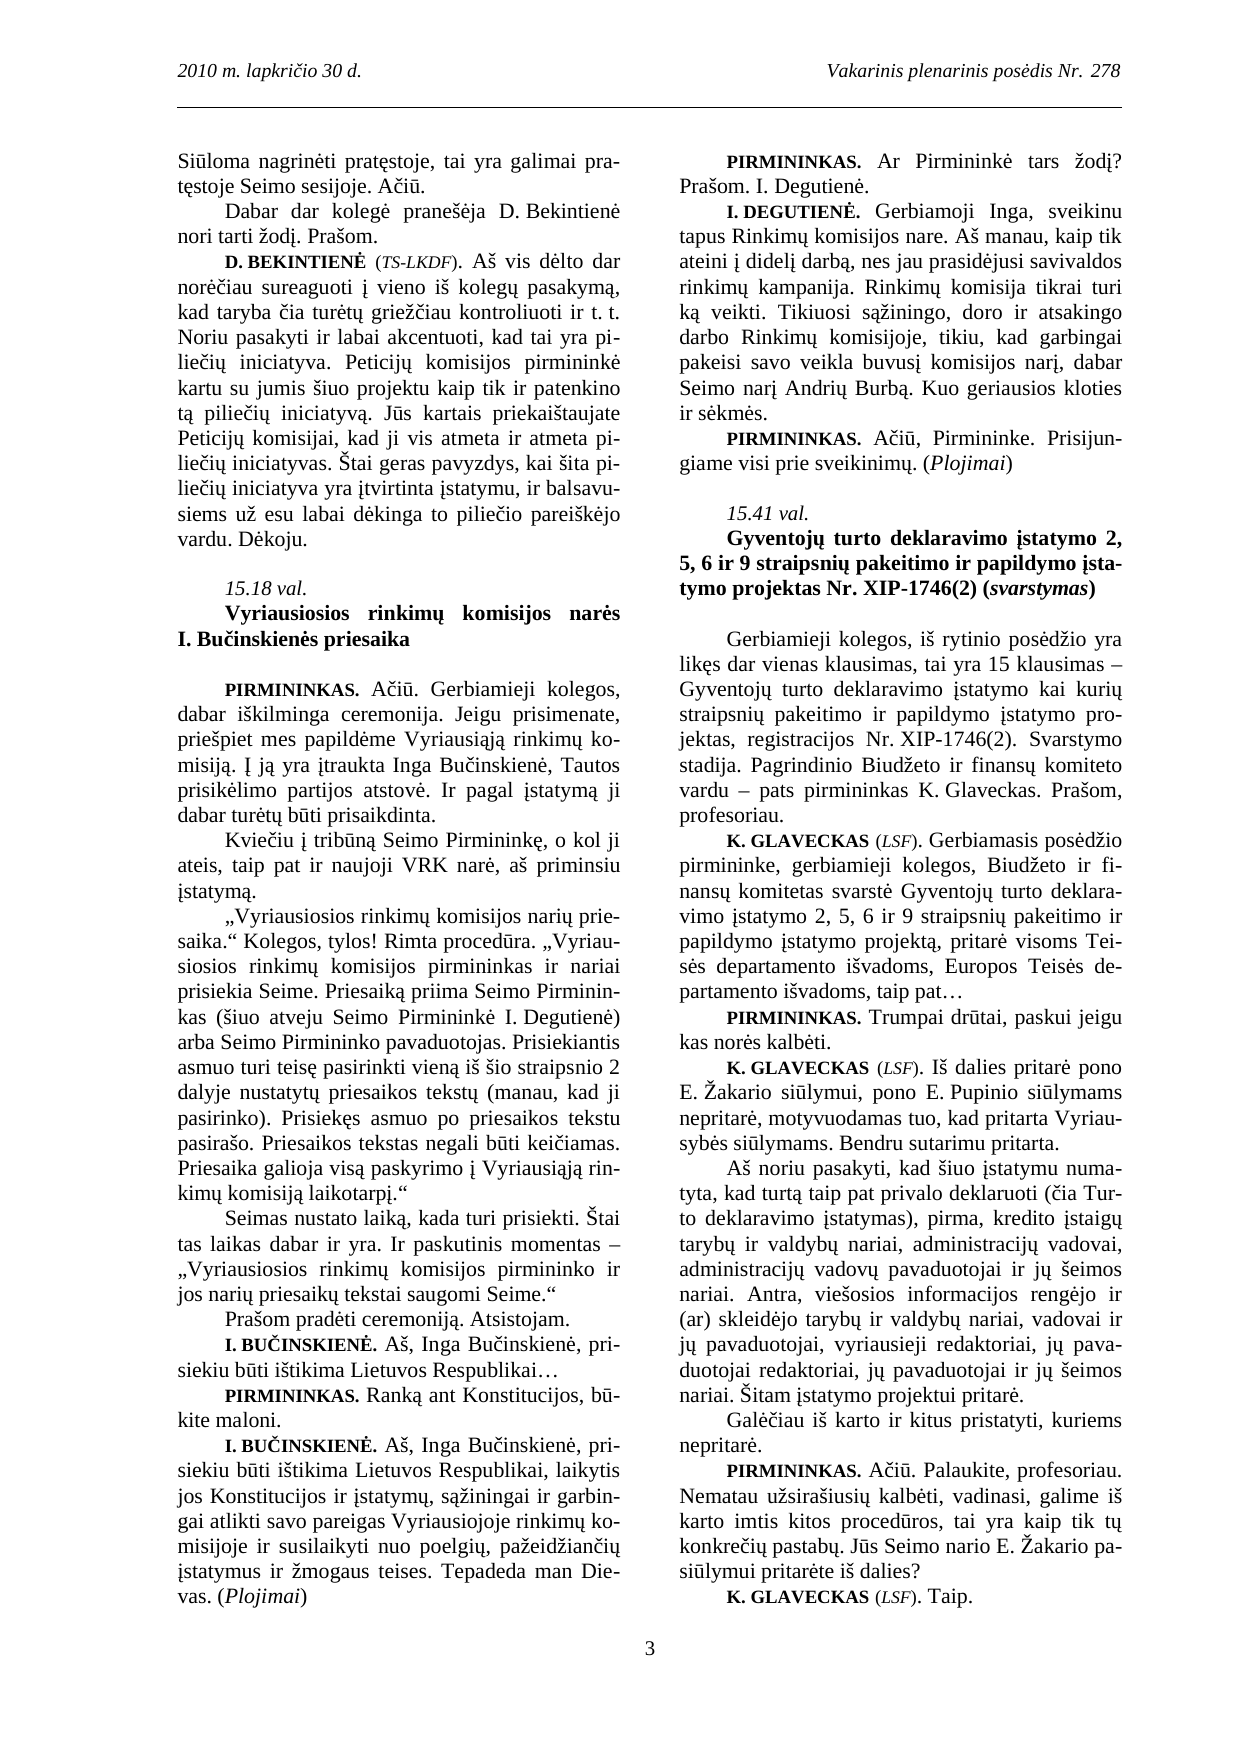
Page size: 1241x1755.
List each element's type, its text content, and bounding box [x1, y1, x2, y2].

text Kvie­čiu į tri­bū­ną Sei­mo Pir­mi­nin­kę, o kol ji at­eis, taip pat ir nau­jo­ji VRK na­rė, aš pri­min­siu įsta­ty­mą. [177, 827, 620, 903]
text Gy­ven­to­jų tur­to de­kla­ra­vi­mo įsta­ty­mo 2, 5, 6 ir 9 straips­nių pa­kei­ti­mo ir pa­pil­dy­mo įsta­ty­mo pro­jek­tas Nr. XIP-1746(2) (svars­ty­mas) [679, 525, 1122, 600]
text K. GLAVECKAS (LSF). Iš da­lies pri­ta­rė po­no E. Ža­ka­rio siū­ly­mui, po­no E. Pu­pi­nio siū­ly­mams ne­pri­ta­rė, mo­ty­vuo­da­mas tuo, kad pri­tar­ta Vy­riau­sy­bės siū­ly­mams. Ben­dru su­ta­ri­mu pri­tar­ta. [679, 1054, 1122, 1155]
text PIRMININKAS. Ačiū, Pir­mi­nin­ke. Pri­si­jun­gia­me vi­si prie svei­ki­ni­mų. (Plo­ji­mai) [679, 425, 1122, 475]
text 15.18 val. [224, 576, 620, 600]
text PIRMININKAS. Trum­pai drū­tai, pas­kui jei­gu kas no­rės kal­bė­ti. [679, 1004, 1122, 1054]
text I. BUČINSKIENĖ. Aš, In­ga Bu­čins­kie­nė, pri­sie­kiu bū­ti iš­ti­ki­ma Lie­tu­vos Res­pub­li­kai… [177, 1331, 620, 1382]
text PIRMININKAS. Ačiū. Pa­lau­ki­te, pro­fe­so­riau. Ne­ma­tau už­si­ra­šiu­sių kal­bė­ti, va­di­na­si, ga­li­me iš kar­to im­tis ki­tos pro­ce­dū­ros, tai yra kaip tik tų kon­kre­čių pa­sta­bų. Jūs Sei­mo na­rio E. Ža­ka­rio pa­siū­ly­mui pri­ta­rė­te iš da­lies? [679, 1457, 1122, 1583]
text PIRMININKAS. Ran­ką ant Kon­sti­tu­ci­jos, bū­ki­te ma­lo­ni. [177, 1382, 620, 1432]
text I. DEGUTIENĖ. Ger­bia­mo­ji In­ga, svei­ki­nu ta­pus Rin­ki­mų ko­mi­si­jos na­re. Aš ma­nau, kaip tik at­ei­ni į di­de­lį dar­bą, nes jau pra­si­dė­ju­si sa­vi­val­dos rin­ki­mų kam­pa­ni­ja. Rin­ki­mų ko­mi­si­ja tik­rai tu­ri ką veik­ti. Ti­kiuo­si są­ži­nin­go, do­ro ir at­sa­kin­go dar­bo Rin­ki­mų ko­mi­si­jo­je, ti­kiu, kad gar­bin­gai pa­kei­si sa­vo veik­la bu­vu­sį ko­mi­si­jos na­rį, da­bar Sei­mo na­rį An­drių Bur­bą. Kuo ge­riau­sios klo­ties ir sėk­mės. [679, 198, 1122, 425]
text K. GLAVECKAS (LSF). Ger­bia­ma­sis po­sė­džio pir­mi­nin­ke, ger­bia­mie­ji ko­le­gos, Biu­dže­to ir fi­nan­sų ko­mi­te­tas svars­tė Gy­ven­to­jų tur­to de­kla­ra­vi­mo įsta­ty­mo 2, 5, 6 ir 9 straips­nių pa­kei­ti­mo ir pa­pil­dy­mo įsta­ty­mo pro­jek­tą, pri­ta­rė vi­soms Tei­sės de­par­ta­men­to iš­va­doms, Eu­ro­pos Tei­sės de­par­ta­men­to iš­va­doms, taip pat… [679, 827, 1122, 1004]
text Ger­bia­mie­ji ko­le­gos, iš ry­ti­nio po­sė­džio yra li­kęs dar vie­nas klau­si­mas, tai yra 15 klau­si­mas – Gy­ven­to­jų tur­to de­kla­ra­vi­mo įsta­ty­mo kai ku­rių straips­nių pa­kei­ti­mo ir pa­pil­dy­mo įsta­ty­mo pro­jek­tas, re­gist­ra­ci­jos Nr. XIP-1746(2). Svars­ty­mo sta­di­ja. Pa­grin­di­nio Biu­dže­to ir fi­nan­sų ko­mi­te­to var­du – pats pir­mi­nin­kas K. Gla­vec­kas. Pra­šom, pro­fe­so­riau. [679, 626, 1122, 827]
text Da­bar dar ko­le­gė pra­ne­šė­ja D. Be­kin­tie­nė no­ri tar­ti žo­dį. Pra­šom. [177, 198, 620, 248]
text Ga­lė­čiau iš kar­to ir ki­tus pri­sta­ty­ti, ku­riems ne­pri­ta­rė. [679, 1407, 1122, 1457]
text PIRMININKAS. Ar Pir­mi­nin­kė tars žo­dį? Pra­šom. I. De­gu­tie­nė. [679, 148, 1122, 198]
text PIRMININKAS. Ačiū. Ger­bia­mie­ji ko­le­gos, da­bar iš­kil­min­ga ce­re­mo­ni­ja. Jei­gu pri­si­me­na­te, prieš­piet mes pa­pil­dė­me Vy­riau­si­ą­ją rin­ki­mų ko­mi­si­ją. Į ją yra įtrauk­ta In­ga Bu­čins­kie­nė, Tau­tos pri­si­kė­li­mo par­ti­jos at­sto­vė. Ir pa­gal įsta­ty­mą ji da­bar tu­rė­tų bū­ti pri­saik­din­ta. [177, 676, 620, 827]
text Sei­mas nu­sta­to lai­ką, ka­da tu­ri pri­siek­ti. Štai tas lai­kas da­bar ir yra. Ir pas­ku­ti­nis mo­men­tas – „Vy­riau­sio­sios rin­ki­mų ko­mi­si­jos pir­mi­nin­ko ir jos na­rių prie­sai­kų teks­tai sau­go­mi Sei­me.“ [177, 1205, 620, 1306]
text D. BEKINTIENĖ (TS-LKDF). Aš vis dėl­to dar no­rė­čiau su­re­a­guo­ti į vie­no iš ko­le­gų pa­sa­ky­mą, kad ta­ry­ba čia tu­rė­tų griež­čiau kon­tro­liuo­ti ir t. t. No­riu pa­sa­ky­ti ir la­bai ak­cen­tuo­ti, kad tai yra pi­lie­čių ini­cia­ty­va. Pe­ti­ci­jų ko­mi­si­jos pir­mi­nin­kė kar­tu su ju­mis šiuo pro­jek­tu kaip tik ir pa­ten­ki­no tą pi­lie­čių ini­cia­ty­vą. Jūs kar­tais prie­kaiš­tau­ja­te Pe­ti­ci­jų ko­mi­si­jai, kad ji vis at­me­ta ir at­me­ta pi­lie­čių ini­cia­ty­vas. Štai ge­ras pa­vyz­dys, kai ši­ta pi­lie­čių ini­cia­ty­va yra įtvir­tin­ta įsta­ty­mu, ir bal­sa­vu­siems už esu la­bai dė­kin­ga to pi­lie­čio pa­reiš­kė­jo var­du. Dė­ko­ju. [177, 248, 620, 551]
text 15.41 val. [726, 501, 1122, 525]
text I. BUČINSKIENĖ. Aš, In­ga Bu­čins­kie­nė, pri­sie­kiu bū­ti iš­ti­ki­ma Lie­tu­vos Res­pub­li­kai, lai­ky­tis jos Kon­sti­tu­ci­jos ir įsta­ty­mų, są­ži­nin­gai ir gar­bin­gai at­lik­ti sa­vo pa­rei­gas Vy­riau­sio­jo­je rin­ki­mų ko­mi­si­jo­je ir su­si­lai­ky­ti nuo po­el­gių, pa­žei­džian­čių įsta­ty­mus ir žmo­gaus tei­ses. Te­pa­de­da man Die­vas. (Plo­ji­mai) [177, 1432, 620, 1609]
text „Vy­riau­sio­sios rin­ki­mų ko­mi­si­jos na­rių prie­sai­ka.“ Ko­le­gos, ty­los! Rim­ta pro­ce­dū­ra. „Vy­riau­sio­sios rin­ki­mų ko­mi­si­jos pir­mi­nin­kas ir na­riai pri­sie­kia Sei­me. Prie­sai­ką pri­ima Sei­mo Pir­mi­nin­kas (šiuo at­ve­ju Sei­mo Pir­mi­nin­kė I. De­gu­tie­nė) ar­ba Sei­mo Pir­mi­nin­ko pa­va­duo­to­jas. Pri­sie­kian­tis as­muo tu­ri tei­sę pa­si­rink­ti vie­ną iš šio straips­nio 2 da­ly­je nu­sta­ty­tų prie­sai­kos teks­tų (ma­nau, kad ji pa­si­rin­ko). Pri­sie­kęs as­muo po prie­sai­kos teks­tu pa­si­ra­šo. Prie­sai­kos teks­tas ne­ga­li bū­ti kei­čia­mas. Prie­sai­ka ga­lio­ja vi­są pa­sky­ri­mo į Vy­riau­si­ą­ją rin­ki­mų ko­mi­si­ją lai­ko­tar­pį.“ [177, 903, 620, 1205]
text Vy­riau­sio­sios rin­ki­mų ko­mi­si­jos na­rės I. Bu­čins­kie­nės prie­sai­ka [177, 600, 620, 651]
text Aš no­riu pa­sa­ky­ti, kad šiuo įsta­ty­mu nu­ma­ty­ta, kad tur­tą taip pat pri­va­lo de­kla­ruo­ti (čia Tur­to de­kla­ra­vi­mo įsta­ty­mas), pir­ma, kre­di­to įstai­gų ta­ry­bų ir val­dy­bų na­riai, ad­mi­nist­ra­ci­jų va­do­vai, ad­mi­nist­ra­ci­jų va­do­vų pa­va­duo­to­jai ir jų šei­mos na­riai. An­tra, vie­šo­sios in­for­ma­ci­jos ren­gė­jo ir (ar) sklei­dė­jo ta­ry­bų ir val­dy­bų na­riai, va­do­vai ir jų pa­va­duo­to­jai, vy­riau­sie­ji re­dak­to­riai, jų pa­va­duo­to­jai re­dak­to­riai, jų pa­va­duo­to­jai ir jų šei­mos na­riai. Ši­tam įsta­ty­mo pro­jek­tui pri­ta­rė. [679, 1155, 1122, 1407]
text Pra­šom pra­dė­ti ce­re­mo­ni­ją. At­si­sto­jam. [177, 1306, 620, 1331]
text K. GLAVECKAS (LSF). Taip. [679, 1583, 1122, 1609]
text Siū­lo­ma nag­ri­nė­ti pra­tęs­to­je, tai yra ga­li­mai pra­tęs­to­je Sei­mo se­si­jo­je. Ačiū. [177, 148, 620, 198]
